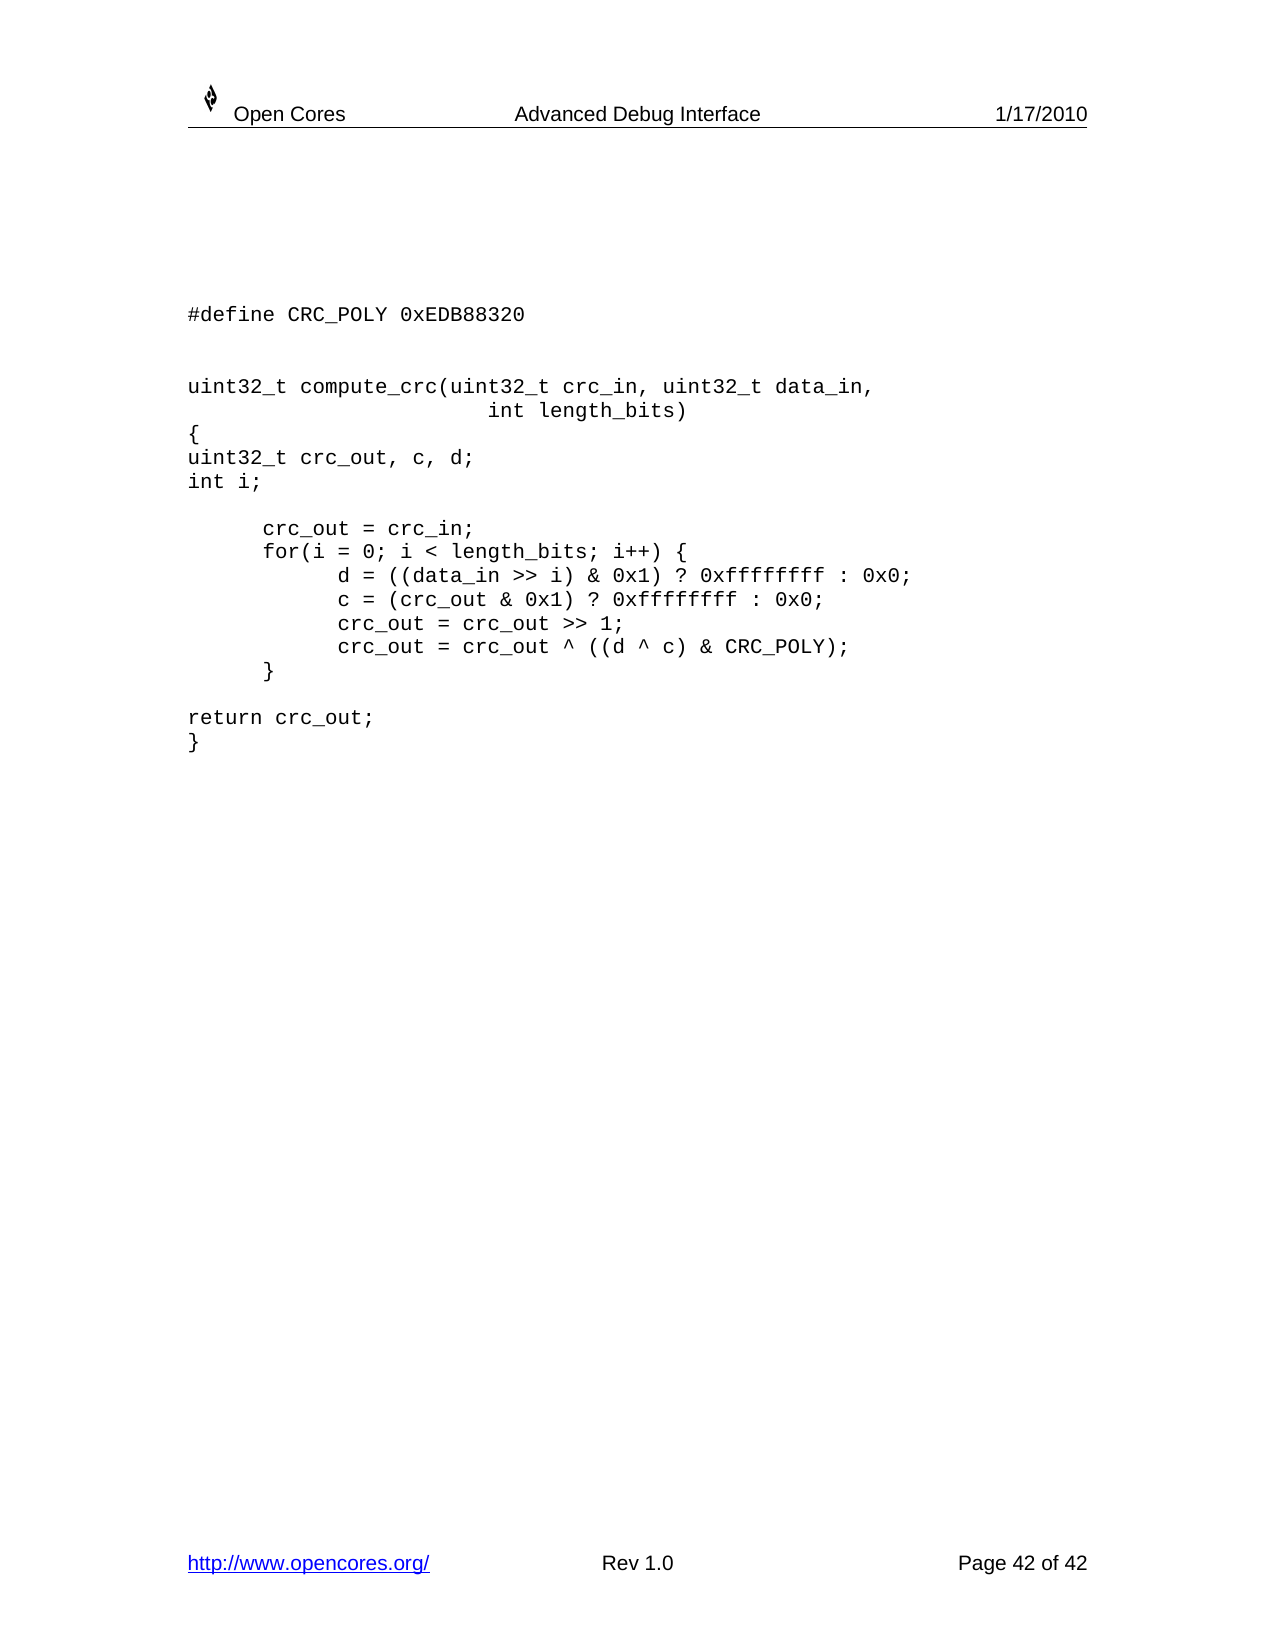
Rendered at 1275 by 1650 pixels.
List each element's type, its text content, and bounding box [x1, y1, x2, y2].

text #define CRC_POLY 0xEDB88320 [187, 304, 1087, 327]
text int i; [187, 471, 1087, 494]
text crc_out = crc_out >> 1; [187, 612, 1087, 636]
text } [187, 660, 1087, 683]
text return crc_out; [187, 707, 1087, 731]
text uint32_t crc_out, c, d; [187, 447, 1087, 471]
text crc_out = crc_out ^ ((d ^ c) & CRC_POLY); [187, 636, 1087, 660]
text int length_bits) [187, 400, 1087, 423]
text { [187, 423, 1087, 447]
text c = (crc_out & 0x1) ? 0xffffffff : 0x0; [187, 589, 1087, 612]
text for(i = 0; i < length_bits; i++) { [187, 542, 1087, 565]
text d = ((data_in >> i) & 0x1) ? 0xffffffff : 0x0; [187, 565, 1087, 589]
text uint32_t compute_crc(uint32_t crc_in, uint32_t data_in, [187, 376, 1087, 400]
text crc_out = crc_in; [187, 518, 1087, 542]
text } [187, 731, 1087, 754]
